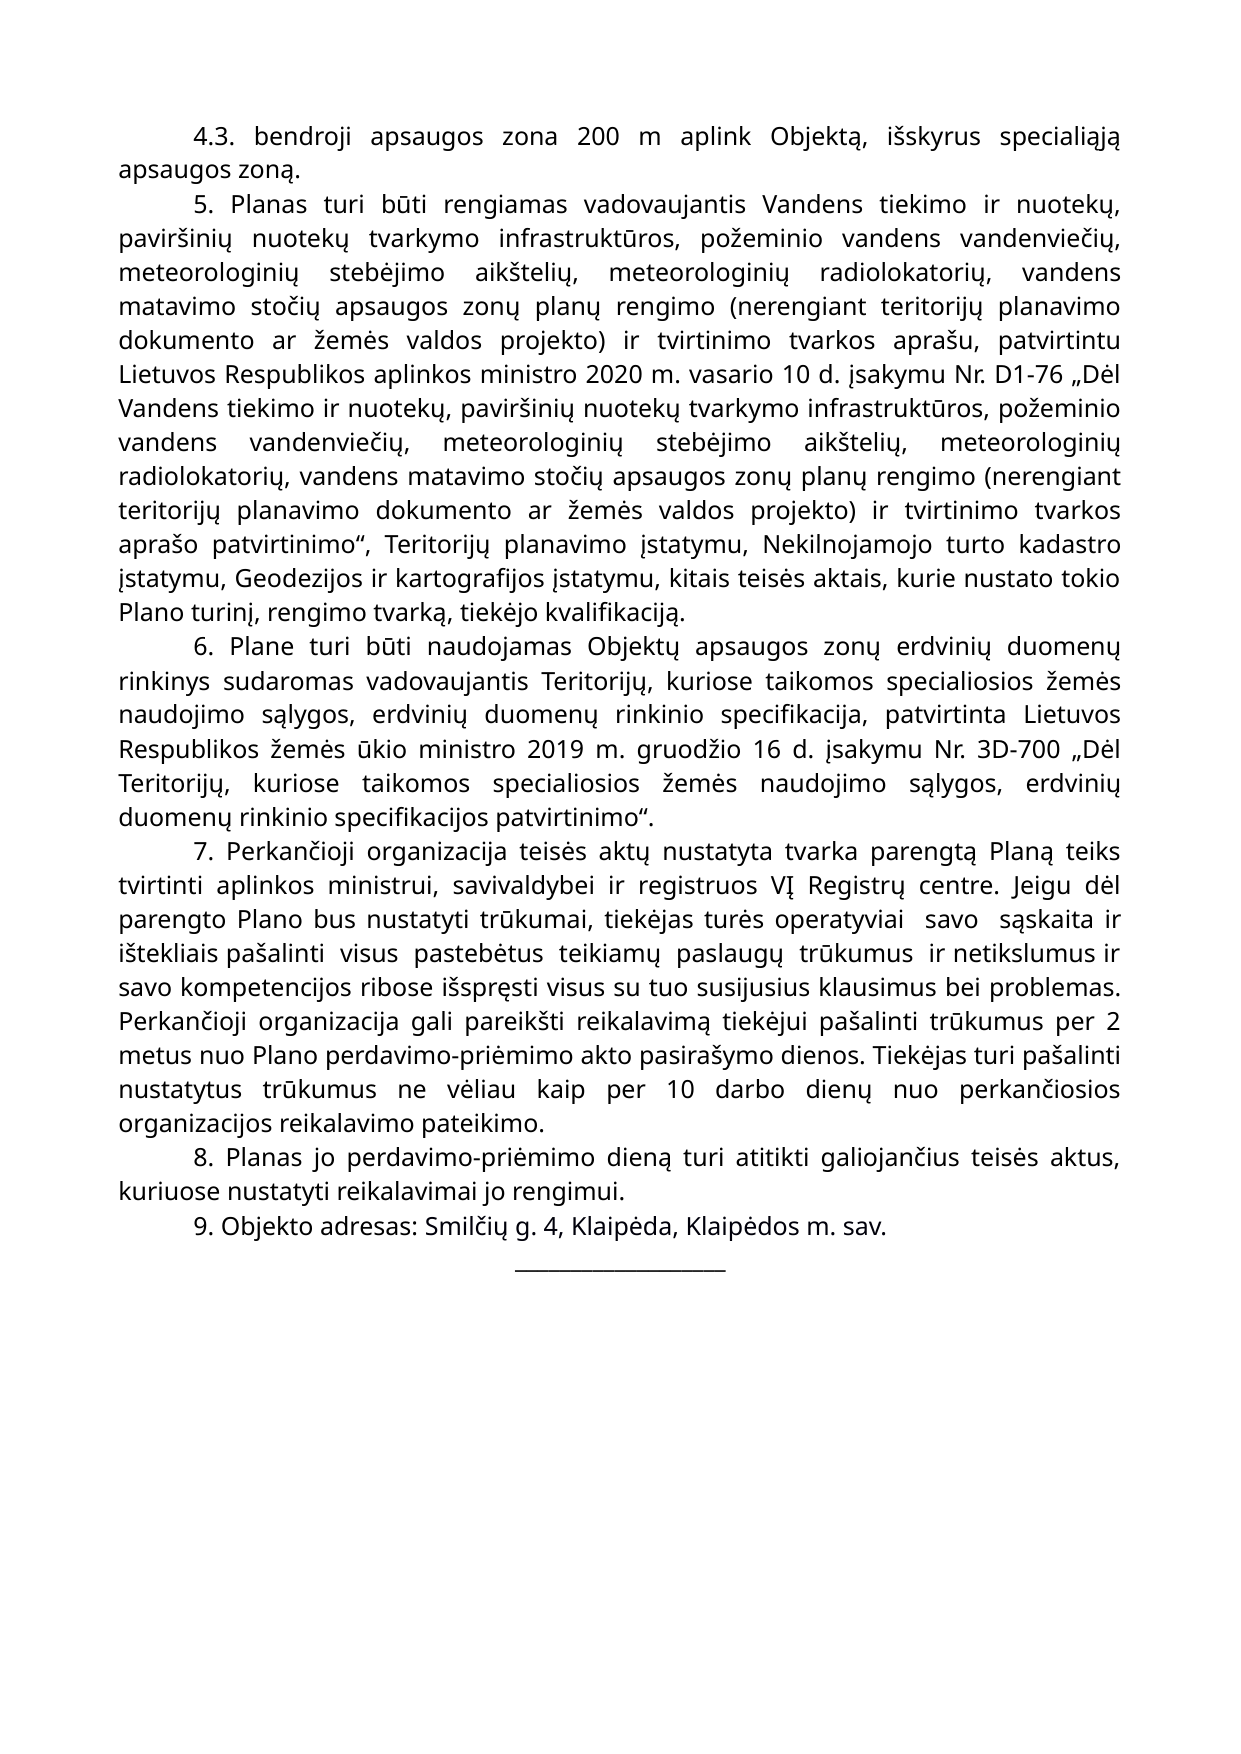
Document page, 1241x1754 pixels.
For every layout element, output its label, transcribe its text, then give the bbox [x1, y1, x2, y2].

text 9. Objekto adresas: Smilčių g. 4, Klaipėda, Klaipėdos m. sav. [118, 1208, 1122, 1242]
text 7. Perkančioji organizacija teisės aktų nustatyta tvarka parengtą Planą teiks tvirtinti aplinkos ministrui, savivaldybei ir registruos VĮ Registrų centre. Jeigu dėl parengto Plano bus nustatyti trūkumai, tiekėjas turės operatyviai savo sąskaita ir ištekliais pašalinti visus pastebėtus teikiamų paslaugų trūkumus ir netikslumus ir savo kompetencijos ribose išspręsti visus su tuo susijusius klausimus bei problemas. Perkančioji organizacija gali pareikšti reikalavimą tiekėjui pašalinti trūkumus per 2 metus nuo Plano perdavimo-priėmimo akto pasirašymo dienos. Tiekėjas turi pašalinti nustatytus trūkumus ne vėliau kaip per 10 darbo dienų nuo perkančiosios organizacijos reikalavimo pateikimo. [118, 833, 1122, 1140]
text 6. Plane turi būti naudojamas Objektų apsaugos zonų erdvinių duomenų rinkinys sudaromas vadovaujantis Teritorijų, kuriose taikomos specialiosios žemės naudojimo sąlygos, erdvinių duomenų rinkinio specifikacija, patvirtinta Lietuvos Respublikos žemės ūkio ministro 2019 m. gruodžio 16 d. įsakymu Nr. 3D-700 „Dėl Teritorijų, kuriose taikomos specialiosios žemės naudojimo sąlygos, erdvinių duomenų rinkinio specifikacijos patvirtinimo“. [118, 629, 1122, 833]
text 4.3. bendroji apsaugos zona 200 m aplink Objektą, išskyrus specialiąją apsaugos zoną. [118, 118, 1122, 186]
text 5. Planas turi būti rengiamas vadovaujantis Vandens tiekimo ir nuotekų, paviršinių nuotekų tvarkymo infrastruktūros, požeminio vandens vandenviečių, meteorologinių stebėjimo aikštelių, meteorologinių radiolokatorių, vandens matavimo stočių apsaugos zonų planų rengimo (nerengiant teritorijų planavimo dokumento ar žemės valdos projekto) ir tvirtinimo tvarkos aprašu, patvirtintu Lietuvos Respublikos aplinkos ministro 2020 m. vasario 10 d. įsakymu Nr. D1-76 „Dėl Vandens tiekimo ir nuotekų, paviršinių nuotekų tvarkymo infrastruktūros, požeminio vandens vandenviečių, meteorologinių stebėjimo aikštelių, meteorologinių radiolokatorių, vandens matavimo stočių apsaugos zonų planų rengimo (nerengiant teritorijų planavimo dokumento ar žemės valdos projekto) ir tvirtinimo tvarkos aprašo patvirtinimo“, Teritorijų planavimo įstatymu, Nekilnojamojo turto kadastro įstatymu, Geodezijos ir kartografijos įstatymu, kitais teisės aktais, kurie nustato tokio Plano turinį, rengimo tvarką, tiekėjo kvalifikaciją. [118, 186, 1122, 629]
text ___________________ [118, 1242, 1122, 1276]
text 8. Planas jo perdavimo-priėmimo dieną turi atitikti galiojančius teisės aktus, kuriuose nustatyti reikalavimai jo rengimui. [118, 1140, 1122, 1208]
